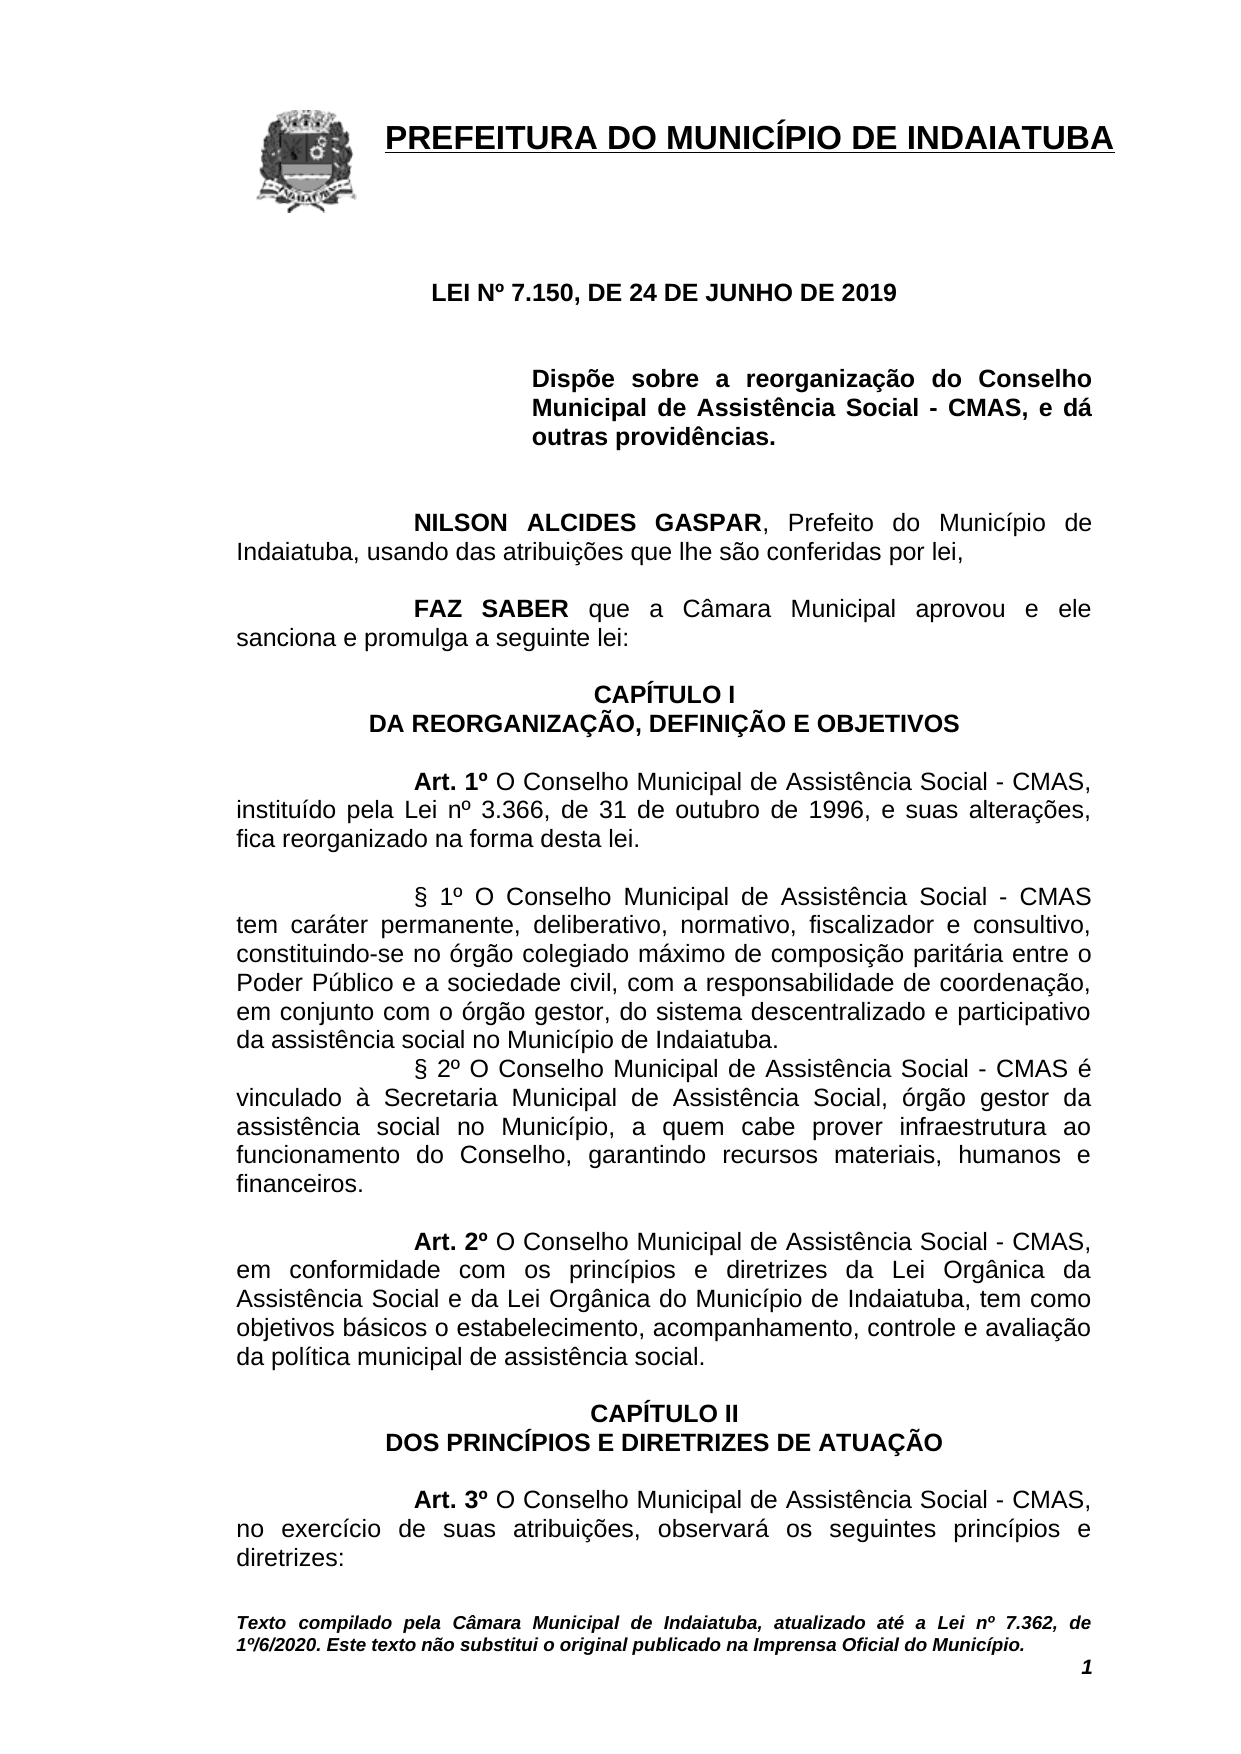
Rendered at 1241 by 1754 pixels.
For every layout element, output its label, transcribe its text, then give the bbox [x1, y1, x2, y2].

text Art. 3º O Conselho Municipal de Assistência Social - CMAS, no exercício de suas atribuições, observará os seguintes princípios e diretrizes: [236, 1485, 1092, 1572]
text § 1º O Conselho Municipal de Assistência Social - CMAS tem caráter permanente, deliberativo, normativo, fiscalizador e consultivo, constituindo-se no órgão colegiado máximo de composição paritária entre o Poder Público e a sociedade civil, com a responsabilidade de coordenação, em conjunto com o órgão gestor, do sistema descentralizado e participativo da assistência social no Município de Indaiatuba. [236, 882, 1092, 1054]
text NILSON ALCIDES GASPAR, Prefeito do Município de Indaiatuba, usando das atribuições que lhe são conferidas por lei, [236, 508, 1092, 565]
text § 2º O Conselho Municipal de Assistência Social - CMAS é vinculado à Secretaria Municipal de Assistência Social, órgão gestor da assistência social no Município, a quem cabe prover infraestrutura ao funcionamento do Conselho, garantindo recursos materiais, humanos e financeiros. [236, 1054, 1092, 1198]
text DA REORGANIZAÇÃO, DEFINIÇÃO E OBJETIVOS [236, 709, 1092, 738]
text Dispõe sobre a reorganização do Conselho Municipal de Assistência Social - CMAS, e dá outras providências. [532, 364, 1092, 450]
text CAPÍTULO II [236, 1399, 1092, 1428]
text FAZ SABER que a Câmara Municipal aprovou e ele sanciona e promulga a seguinte lei: [236, 594, 1092, 652]
text Art. 2º O Conselho Municipal de Assistência Social - CMAS, em conformidade com os princípios e diretrizes da Lei Orgânica da Assistência Social e da Lei Orgânica do Município de Indaiatuba, tem como objetivos básicos o estabelecimento, acompanhamento, controle e avaliação da política municipal de assistência social. [236, 1227, 1092, 1370]
text LEI Nº 7.150, DE 24 DE JUNHO DE 2019 [236, 278, 1092, 307]
text DOS PRINCÍPIOS E DIRETRIZES DE ATUAÇÃO [236, 1428, 1092, 1457]
text CAPÍTULO I [236, 680, 1092, 709]
text Art. 1º O Conselho Municipal de Assistência Social - CMAS, instituído pela Lei nº 3.366, de 31 de outubro de 1996, e suas alterações, fica reorganizado na forma desta lei. [236, 767, 1092, 853]
